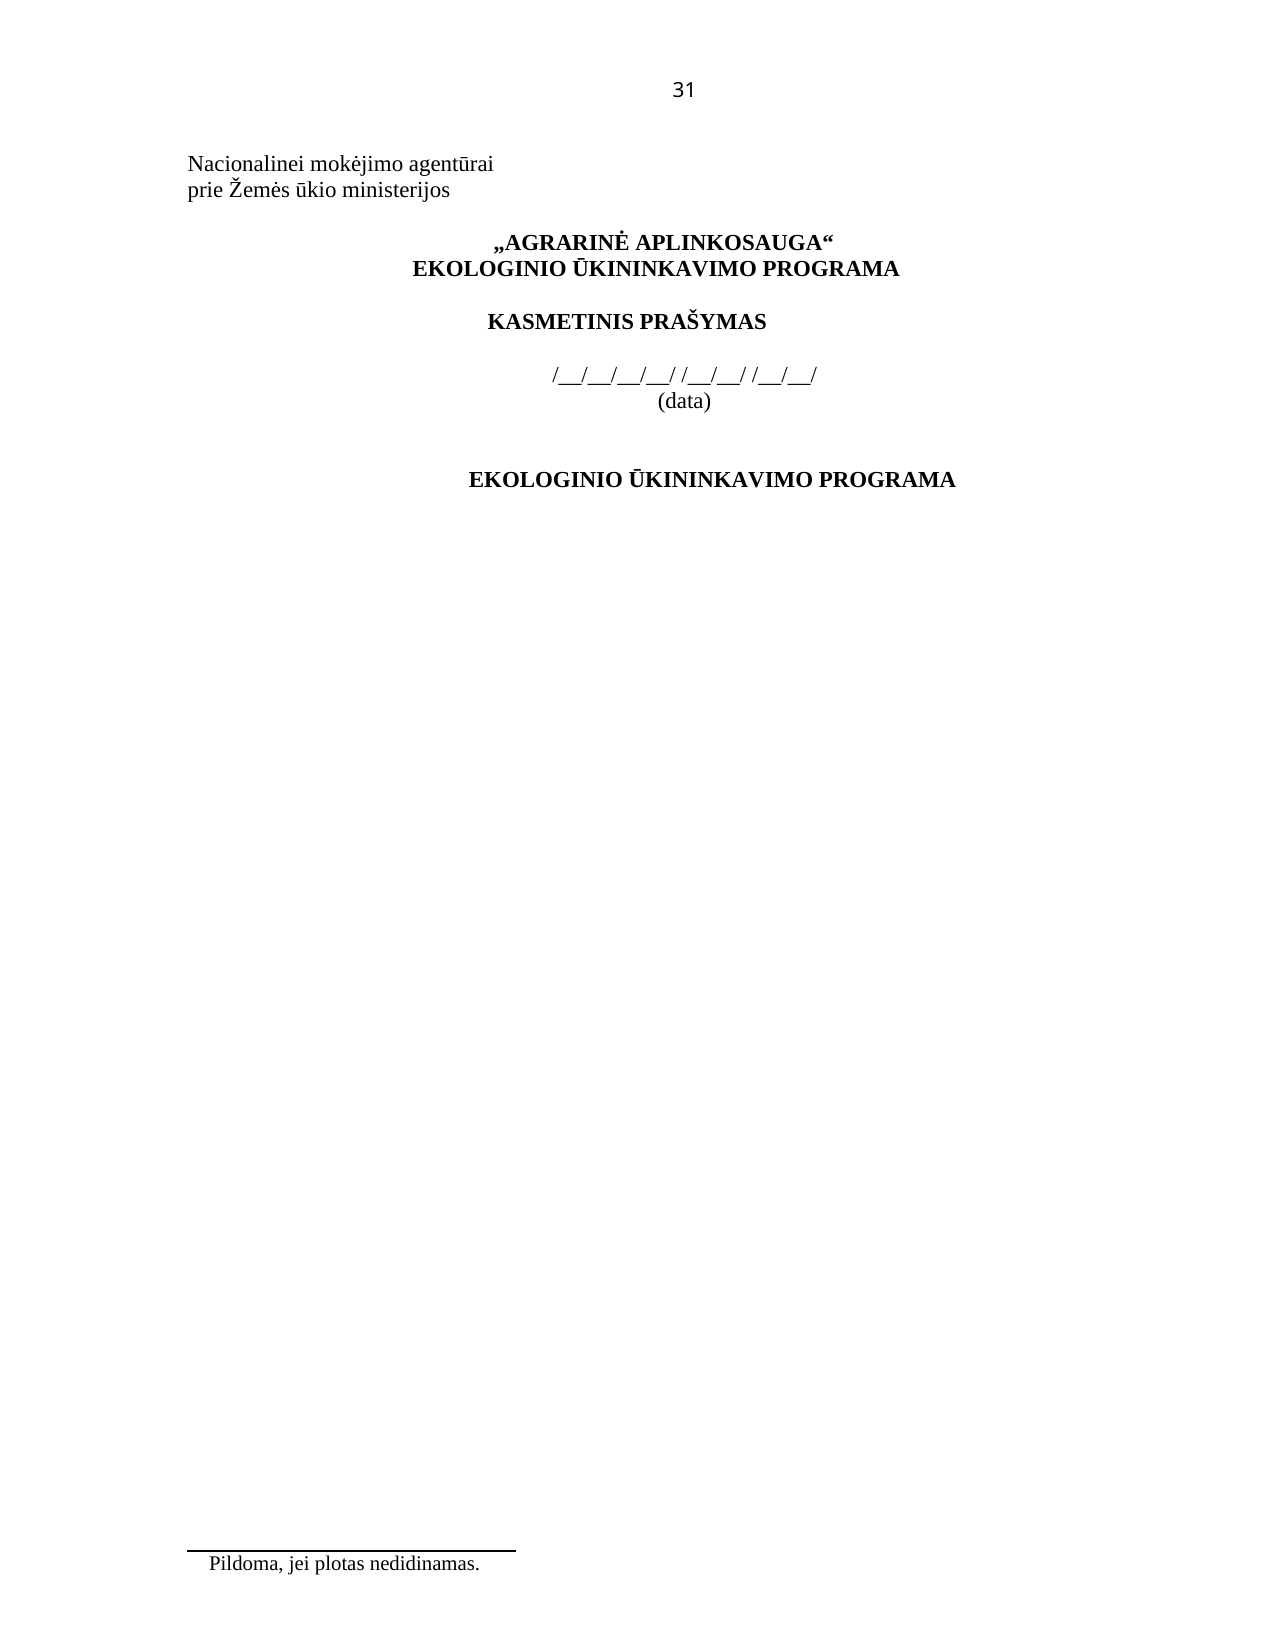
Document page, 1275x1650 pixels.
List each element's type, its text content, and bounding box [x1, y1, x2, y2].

text Nacionalinei mokėjimo agentūrai [187, 150, 1181, 176]
text EKOLOGINIO ŪKININKAVIMO PROGRAMA [412, 255, 1181, 282]
text KASMETINIS PRAŠYMAS [412, 308, 1181, 334]
text (data) [187, 387, 1181, 413]
text EKOLOGINIO ŪKININKAVIMO PROGRAMA [187, 466, 1181, 493]
text /__/__/__/__/ /__/__/ /__/__/ [187, 361, 1181, 387]
text prie Žemės ūkio ministerijos [187, 176, 1275, 203]
text Pildoma, jei plotas nedidinamas. [187, 1551, 1181, 1575]
text „AGRARINĖ APLINKOSAUGA“ [412, 229, 1181, 255]
